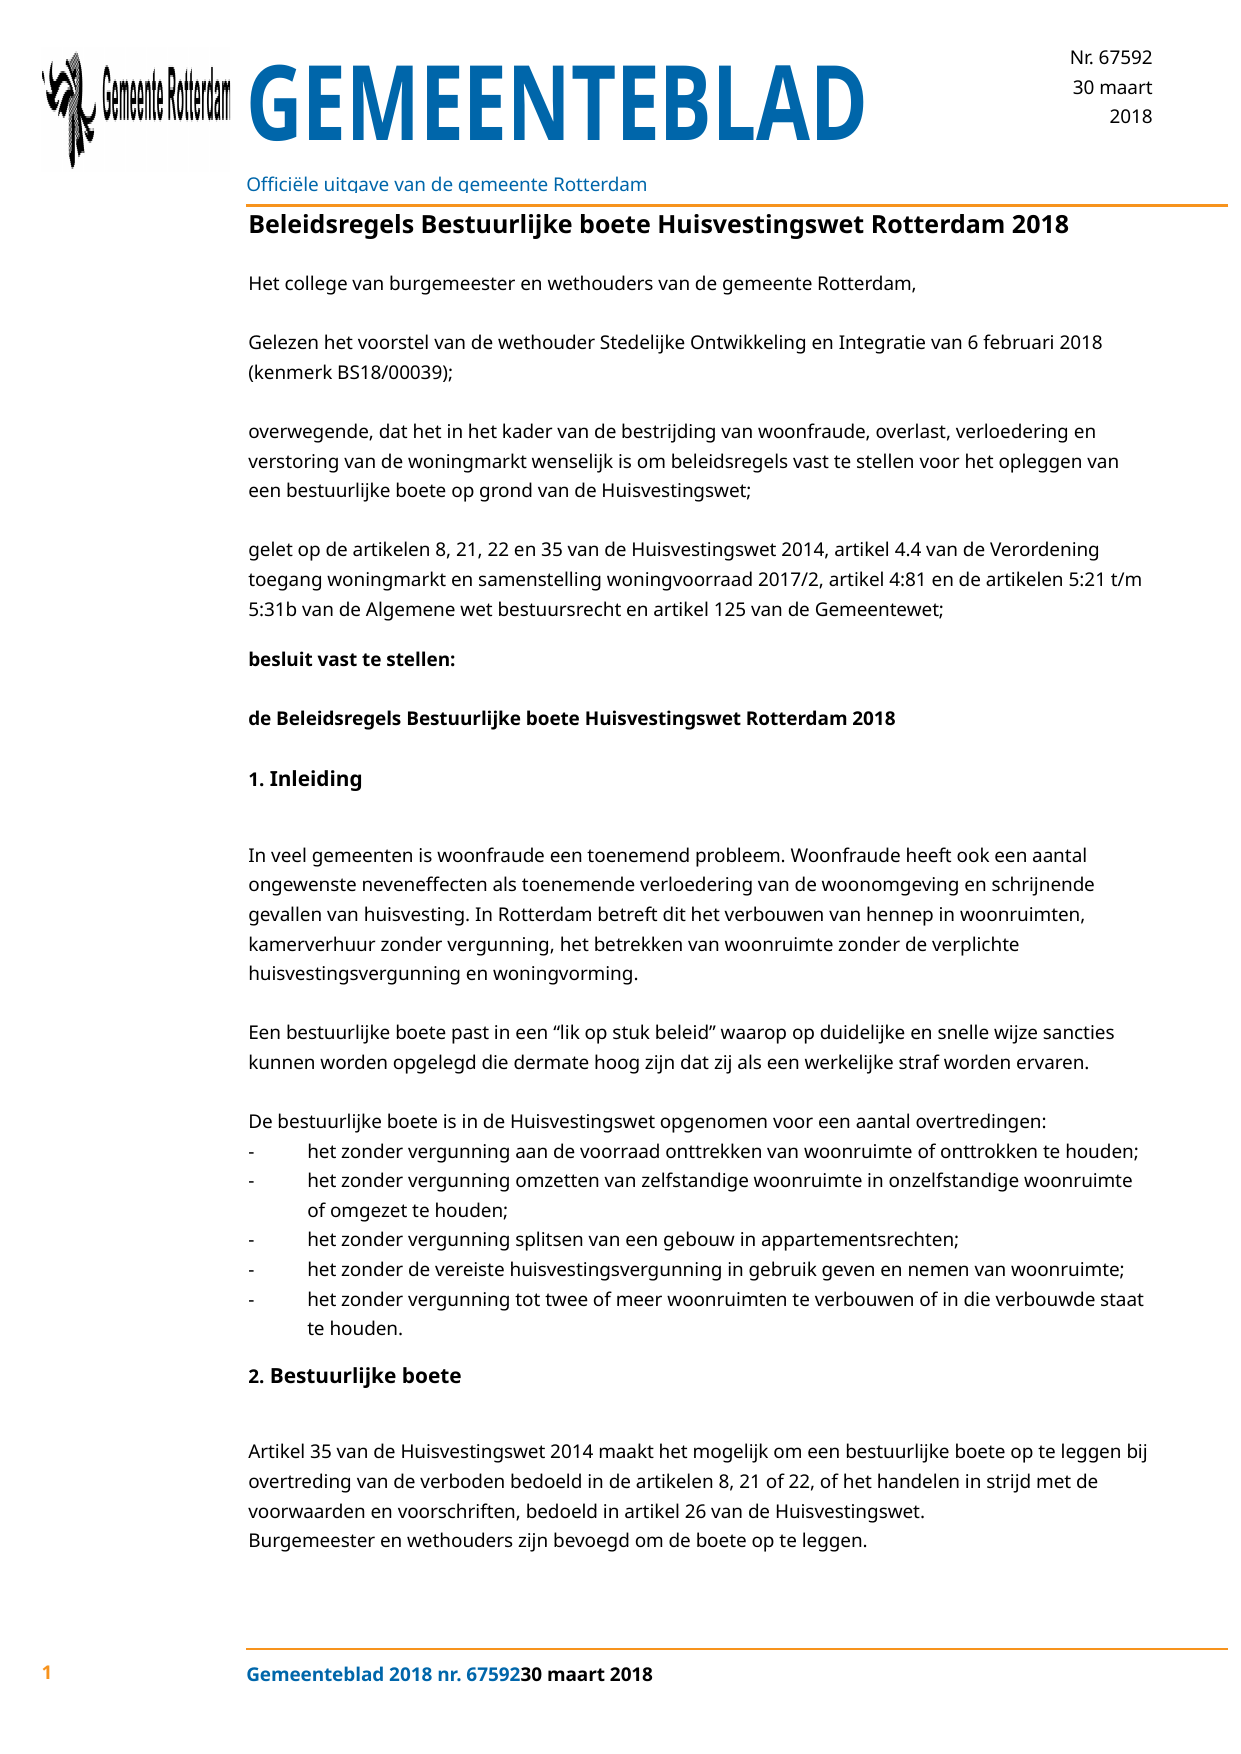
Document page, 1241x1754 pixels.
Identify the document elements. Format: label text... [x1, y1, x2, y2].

text 2. Bestuurlijke boete [248, 1361, 1152, 1389]
text Artikel 35 van de Huisvestingswet 2014 maakt het mogelijk om een bestuurlijke boete op te leggen bij overtreding van de verboden bedoeld in de artikelen 8, 21 of 22, of het handelen in strijd met de voorwaarden en voorschriften, bedoeld in artikel 26 van de Huisvestingswet. [248, 1439, 1152, 1524]
text gelet op de artikelen 8, 21, 22 en 35 van de Huisvestingswet 2014, artikel 4.4 van de Verordening toegang woningmarkt en samenstelling woningvoorraad 2017/2, artikel 4:81 en de artikelen 5:21 t/m 5:31b van de Algemene wet bestuursrecht en artikel 125 van de Gemeentewet; [248, 537, 1152, 621]
text Een bestuurlijke boete past in een “lik op stuk beleid” waarop op duidelijke en snelle wijze sancties kunnen worden opgelegd die dermate hoog zijn dat zij als een werkelijke straf worden ervaren. [248, 1019, 1152, 1075]
text Gelezen het voorstel van de wethouder Stedelijke Ontwikkeling en Integratie van 6 februari 2018 (kenmerk BS18/00039); [248, 329, 1152, 385]
text In veel gemeenten is woonfraude een toenemend probleem. Woonfraude heeft ook een aantal ongewenste neveneffecten als toenemende verloedering van de woonomgeving en schrijnende gevallen van huisvesting. In Rotterdam betreft dit het verbouwen van hennep in woonruimten, kamerverhuur zonder vergunning, het betrekken van woonruimte zonder de verplichte huisvestingsvergunning en woningvorming. [248, 842, 1152, 986]
text besluit vast te stellen: [248, 646, 1152, 672]
text overwegende, dat het in het kader van de bestrijding van woonfraude, overlast, verloedering en verstoring van de woningmarkt wenselijk is om beleidsregels vast te stellen voor het opleggen van een bestuurlijke boete op grond van de Huisvestingswet; [248, 418, 1152, 503]
list het zonder vergunning omzetten van zelfstandige woonruimte in onzelfstandige woonruimte of omgezet te houden; [248, 1167, 1152, 1223]
text de Beleidsregels Bestuurlijke boete Huisvestingswet Rotterdam 2018 [248, 705, 1152, 731]
text De bestuurlijke boete is in de Huisvestingswet opgenomen voor een aantal overtredingen: [248, 1108, 1152, 1134]
text Het college van burgemeester en wethouders van de gemeente Rotterdam, [248, 270, 1152, 296]
text Beleidsregels Bestuurlijke boete Huisvestingswet Rotterdam 2018 [248, 207, 1152, 241]
list het zonder vergunning aan de voorraad onttrekken van woonruimte of onttrokken te houden; [248, 1138, 1152, 1164]
list het zonder de vereiste huisvestingsvergunning in gebruik geven en nemen van woonruimte; [248, 1256, 1152, 1282]
text Burgemeester en wethouders zijn bevoegd om de boete op te leggen. [248, 1527, 1152, 1553]
list het zonder vergunning splitsen van een gebouw in appartementsrechten; [248, 1227, 1152, 1252]
text 1. Inleiding [248, 764, 1152, 793]
list het zonder vergunning tot twee of meer woonruimten te verbouwen of in die verbouwde staat te houden. [248, 1286, 1152, 1341]
picture [41, 47, 231, 172]
